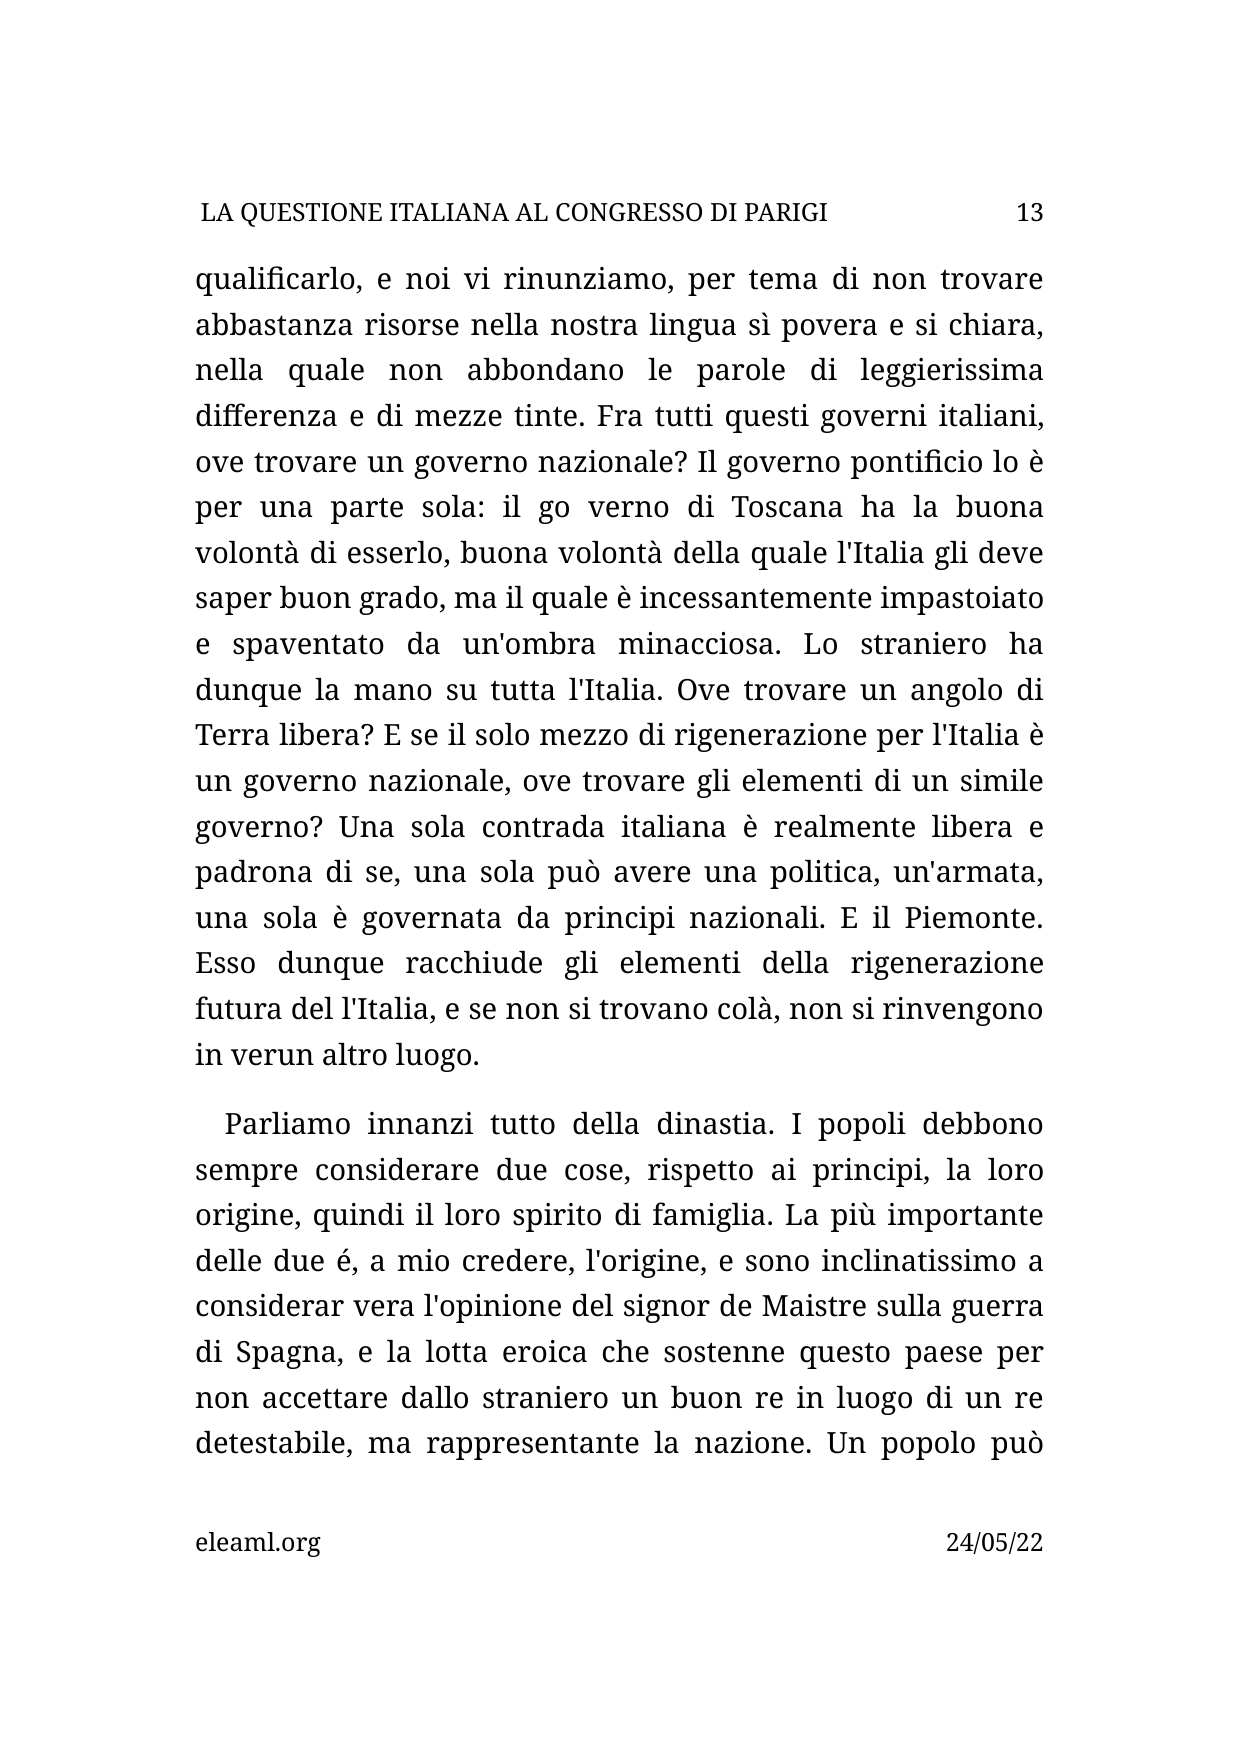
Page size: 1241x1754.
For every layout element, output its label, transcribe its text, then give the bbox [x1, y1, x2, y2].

text qualificarlo, e noi vi rinunziamo, per tema di non trovare abbastanza risorse nella nostra lingua sì povera e si chiara, nella quale non abbondano le parole di leggierissima differenza e di mezze tinte. Fra tutti questi governi italiani, ove trovare un governo nazionale? Il governo pontificio lo è per una parte sola: il go verno di Toscana ha la buona volontà di esserlo, buona volontà della quale l'Italia gli deve saper buon grado, ma il quale è incessantemente impastoiato e spaventato da un'ombra minacciosa. Lo straniero ha dunque la mano su tutta l'Italia. Ove trovare un angolo di Terra libera? E se il solo mezzo di rigenerazione per l'Italia è un governo nazionale, ove trovare gli elementi di un simile governo? Una sola contrada italiana è realmente libera e padrona di se, una sola può avere una politica, un'armata, una sola è governata da principi nazionali. E il Piemonte. Esso dunque racchiude gli elementi della rigenerazione futura del l'Italia, e se non si trovano colà, non si rinvengono in verun altro luogo. [195, 258, 1045, 1074]
text Parliamo innanzi tutto della dinastia. I popoli debbono sempre considerare due cose, rispetto ai principi, la loro origine, quindi il loro spirito di famiglia. La più importante delle due é, a mio credere, l'origine, e sono inclinatissimo a considerar vera l'opinione del signor de Maistre sulla guerra di Spagna, e la lotta eroica che sostenne questo paese per non accettare dallo straniero un buon re in luogo di un re detestabile, ma rappresentante la nazione. Un popolo può [195, 1103, 1045, 1462]
